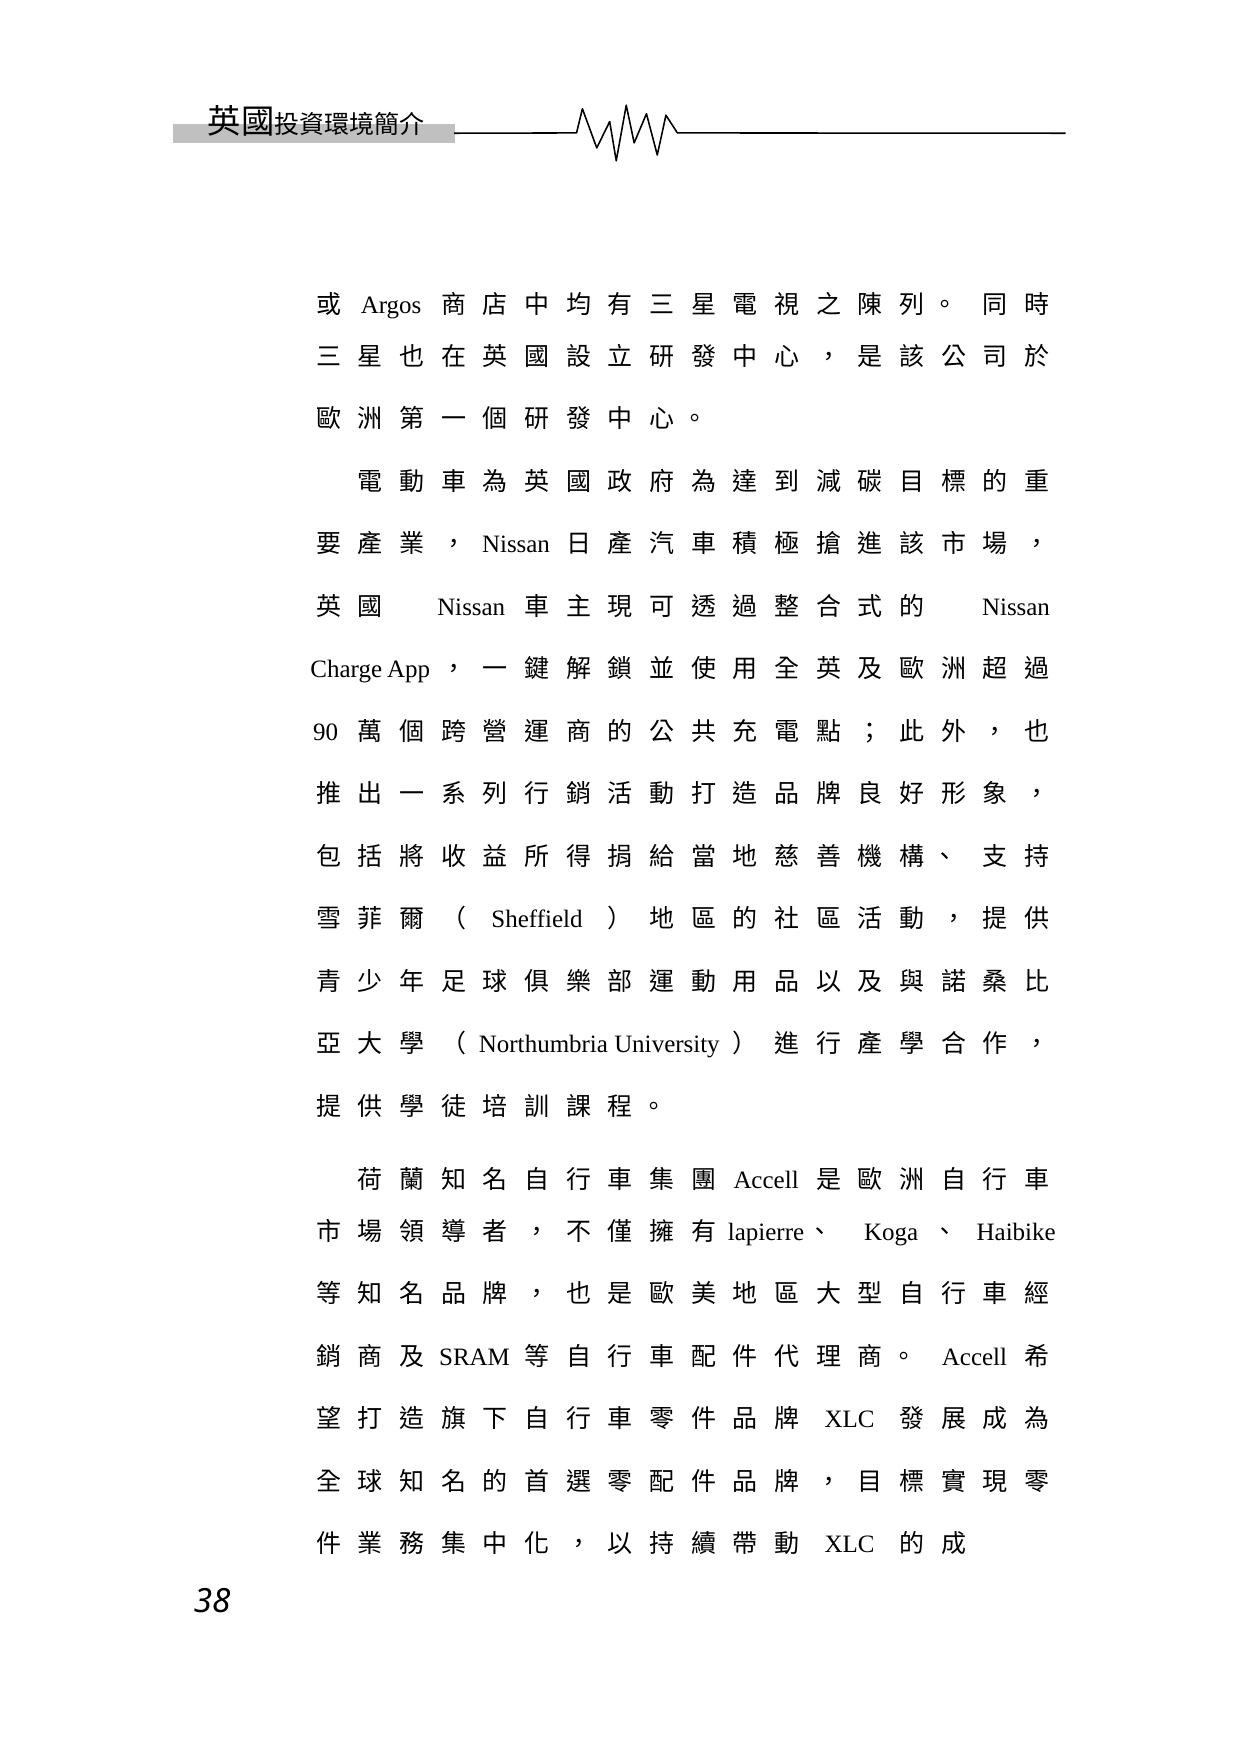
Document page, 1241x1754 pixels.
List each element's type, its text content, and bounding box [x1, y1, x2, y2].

text 或Argos商店中均有三星電視之陳列。同時三星也在英國設立研發中心，是該公司於歐洲第一個研發中心。 [281, 250, 1058, 438]
text 荷蘭知名自行車集團Accell是歐洲自行車市場領導者，不僅擁有lapierre、Koga、Haibike等知名品牌，也是歐美地區大型自行車經銷商及SRAM等自行車配件代理商。Accell希望打造旗下自行車零件品牌XLC發展成為全球知名的首選零配件品牌，目標實現零件業務集中化，以持續帶動XLC的成 [281, 1125, 1058, 1563]
text 電動車為英國政府為達到減碳目標的重要產業，Nissan日產汽車積極搶進該市場，英國 Nissan 車主現可透過整合式的 Nissan Charge App，一鍵解鎖並使用全英及歐洲超過 90 萬個跨營運商的公共充電點；此外，也推出一系列行銷活動打造品牌良好形象，包括將收益所得捐給當地慈善機構、支持雪菲爾（Sheffield）地區的社區活動，提供青少年足球俱樂部運動用品以及與諾桑比亞大學（Northumbria University）進行產學合作，提供學徒培訓課程。 [281, 438, 1058, 1125]
